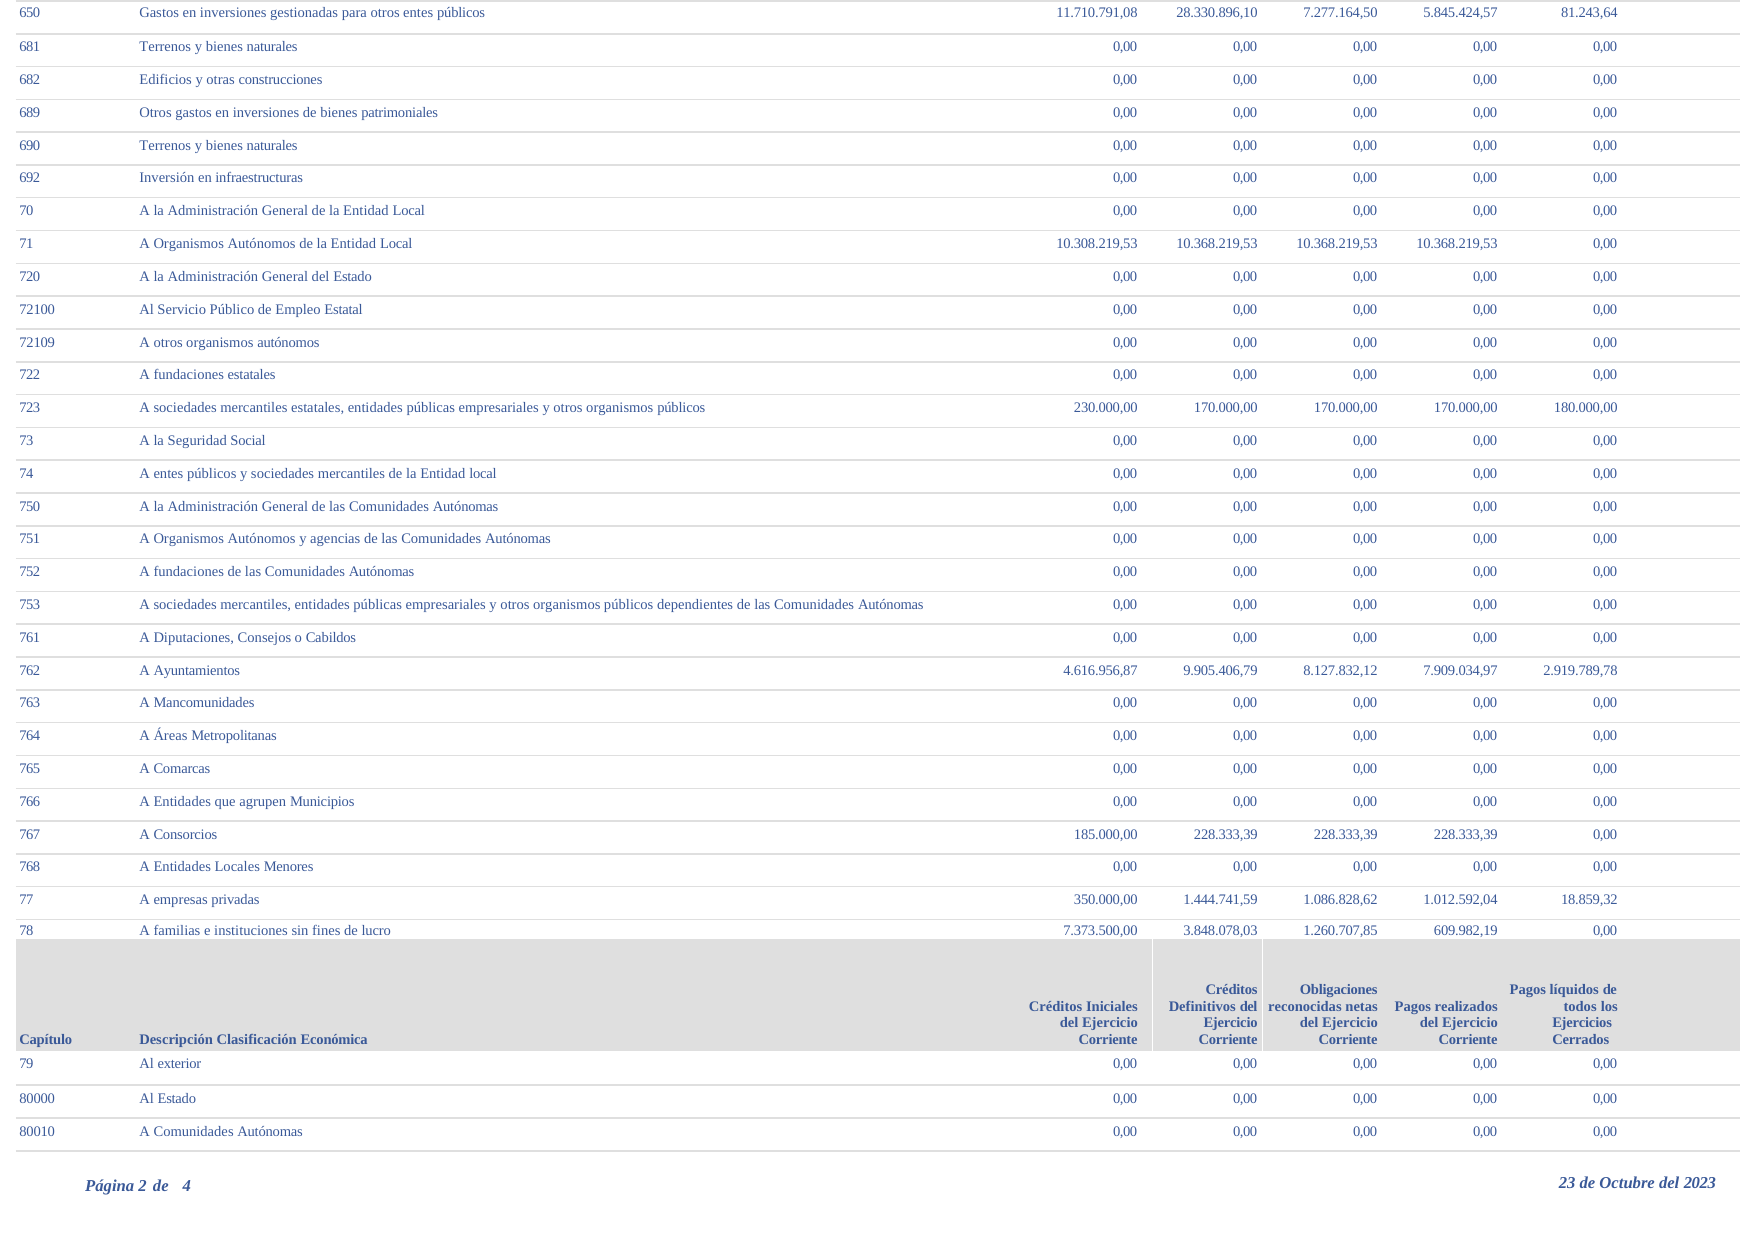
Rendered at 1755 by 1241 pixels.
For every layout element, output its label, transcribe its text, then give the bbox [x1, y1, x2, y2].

table_cell 0,00 [977, 264, 1152, 295]
table_cell 0,00 [1153, 559, 1262, 591]
table_cell 71 [16, 231, 106, 262]
table_cell 0,00 [1153, 297, 1262, 328]
table_cell 0,00 [1386, 35, 1503, 66]
table_cell A sociedades mercantiles estatales, entidades públicas empresariales y otros organismos públicos [106, 395, 977, 427]
table_cell 0,00 [1153, 461, 1262, 492]
table_cell 1.260.707,85 [1263, 920, 1386, 939]
table_cell 0,00 [977, 691, 1152, 722]
table_cell 7.277.164,50 [1263, 2, 1386, 33]
table_cell 692 [16, 166, 106, 197]
table_cell 0,00 [1503, 855, 1740, 886]
table_cell 0,00 [1503, 723, 1740, 754]
table_cell A Ayuntamientos [106, 658, 977, 689]
table_cell Otros gastos en inversiones de bienes patrimoniales [106, 100, 977, 131]
table_cell 0,00 [977, 297, 1152, 328]
table_cell 0,00 [1153, 691, 1262, 722]
table_cell 170.000,00 [1153, 395, 1262, 427]
table_cell A la Administración General del Estado [106, 264, 977, 295]
table_cell 0,00 [1263, 100, 1386, 131]
table_cell 0,00 [1153, 100, 1262, 131]
table_cell 0,00 [1503, 297, 1740, 328]
table_cell 681 [16, 35, 106, 66]
table_cell 0,00 [1153, 264, 1262, 295]
table_cell 0,00 [1386, 461, 1503, 492]
table_cell 8.127.832,12 [1263, 658, 1386, 689]
table_cell 72100 [16, 297, 106, 328]
table_header Obligaciones reconocidas netas del Ejercicio Corriente [1263, 939, 1386, 1051]
table_cell A Áreas Metropolitanas [106, 723, 977, 754]
table_cell 81.243,64 [1503, 2, 1740, 33]
table_cell 0,00 [1153, 1051, 1262, 1084]
table_cell 7.909.034,97 [1386, 658, 1503, 689]
table_cell 11.710.791,08 [977, 2, 1152, 33]
table_cell 0,00 [1503, 1051, 1740, 1084]
table_cell 752 [16, 559, 106, 591]
table_cell 0,00 [1503, 1119, 1740, 1150]
table_cell A Organismos Autónomos y agencias de las Comunidades Autónomas [106, 527, 977, 558]
table_cell 768 [16, 855, 106, 886]
table_cell 0,00 [1263, 592, 1386, 623]
table_cell 720 [16, 264, 106, 295]
table_cell Terrenos y bienes naturales [106, 35, 977, 66]
table_cell 9.905.406,79 [1153, 658, 1262, 689]
table_cell 230.000,00 [977, 395, 1152, 427]
table_cell 7.373.500,00 [977, 920, 1152, 939]
table_cell 0,00 [1153, 363, 1262, 394]
table_cell 228.333,39 [1386, 822, 1503, 853]
table_cell 0,00 [1153, 855, 1262, 886]
table_cell A sociedades mercantiles, entidades públicas empresariales y otros organismos públicos dependientes de las Comunidades Autónomas [106, 592, 977, 623]
table_cell 0,00 [1386, 789, 1503, 820]
table_cell 0,00 [977, 789, 1152, 820]
table_cell 0,00 [1386, 625, 1503, 656]
table_cell Gastos en inversiones gestionadas para otros entes públicos [106, 2, 977, 33]
table_cell 28.330.896,10 [1153, 2, 1262, 33]
table_cell 228.333,39 [1263, 822, 1386, 853]
table_cell 350.000,00 [977, 887, 1152, 918]
table_cell 0,00 [1503, 461, 1740, 492]
table_cell 10.308.219,53 [977, 231, 1152, 262]
table_cell 0,00 [1153, 789, 1262, 820]
table_cell 0,00 [1263, 297, 1386, 328]
table_cell 682 [16, 67, 106, 98]
table_cell 0,00 [1263, 1119, 1386, 1150]
table_cell 74 [16, 461, 106, 492]
table_cell 0,00 [1263, 559, 1386, 591]
table_cell 0,00 [1263, 428, 1386, 459]
table_cell 765 [16, 756, 106, 787]
table_cell 0,00 [977, 461, 1152, 492]
table_cell A Entidades Locales Menores [106, 855, 977, 886]
table_cell A empresas privadas [106, 887, 977, 918]
table_cell 0,00 [1503, 67, 1740, 98]
table_cell 0,00 [1386, 756, 1503, 787]
table_cell 0,00 [871, 1086, 1152, 1117]
table_cell 0,00 [1503, 527, 1740, 558]
table_cell 766 [16, 789, 106, 820]
table_cell A Consorcios [106, 822, 977, 853]
table_cell 0,00 [977, 855, 1152, 886]
table_cell 0,00 [1503, 822, 1740, 853]
table_cell 18.859,32 [1503, 887, 1740, 918]
table_cell 72109 [16, 330, 106, 361]
table_cell 0,00 [1386, 363, 1503, 394]
table_cell 764 [16, 723, 106, 754]
table_cell 170.000,00 [1386, 395, 1503, 427]
table_cell A la Administración General de las Comunidades Autónomas [106, 494, 977, 525]
table_cell Edificios y otras construcciones [106, 67, 977, 98]
table_cell 80010 [16, 1119, 106, 1150]
table_cell A Entidades que agrupen Municipios [106, 789, 977, 820]
table_cell 0,00 [1153, 330, 1262, 361]
table_cell 0,00 [1503, 1086, 1740, 1117]
table_cell 73 [16, 428, 106, 459]
table_cell 0,00 [977, 756, 1152, 787]
table_cell 0,00 [1503, 625, 1740, 656]
table_cell 750 [16, 494, 106, 525]
table_cell 0,00 [1153, 527, 1262, 558]
table_cell 723 [16, 395, 106, 427]
table_cell 0,00 [1386, 264, 1503, 295]
table_cell 0,00 [1386, 100, 1503, 131]
table_cell 0,00 [1263, 363, 1386, 394]
table_cell A Comarcas [106, 756, 977, 787]
table_cell 0,00 [1503, 559, 1740, 591]
table_cell 0,00 [1386, 297, 1503, 328]
table_cell 0,00 [977, 363, 1152, 394]
table_cell 0,00 [1153, 756, 1262, 787]
table_header Capítulo [16, 939, 106, 1051]
table_cell 0,00 [1263, 494, 1386, 525]
table_cell 0,00 [1503, 264, 1740, 295]
table_cell 0,00 [977, 559, 1152, 591]
table_cell 4.616.956,87 [977, 658, 1152, 689]
table_cell 0,00 [1263, 166, 1386, 197]
table_cell 0,00 [1263, 198, 1386, 230]
table_cell A la Administración General de la Entidad Local [106, 198, 977, 230]
table_cell 0,00 [1386, 855, 1503, 886]
table_header Descripción Clasificación Económica [106, 939, 871, 1051]
table_cell 0,00 [977, 527, 1152, 558]
table_cell 689 [16, 100, 106, 131]
table_cell 0,00 [1263, 67, 1386, 98]
table_cell 0,00 [1263, 625, 1386, 656]
table_cell Al exterior [106, 1051, 871, 1084]
table_cell 10.368.219,53 [1153, 231, 1262, 262]
table_cell 690 [16, 133, 106, 164]
table_cell 0,00 [1153, 166, 1262, 197]
table_cell 0,00 [1153, 67, 1262, 98]
table_cell 0,00 [977, 428, 1152, 459]
table_cell 228.333,39 [1153, 822, 1262, 853]
table_cell 0,00 [977, 625, 1152, 656]
table_cell Al Servicio Público de Empleo Estatal [106, 297, 977, 328]
table_cell 0,00 [1263, 527, 1386, 558]
table_cell 767 [16, 822, 106, 853]
table_cell 0,00 [1386, 198, 1503, 230]
table_cell 185.000,00 [977, 822, 1152, 853]
table_cell 180.000,00 [1503, 395, 1740, 427]
table_cell 0,00 [1386, 428, 1503, 459]
table_cell 78 [16, 920, 106, 939]
table_cell 0,00 [1386, 67, 1503, 98]
table_cell 10.368.219,53 [1386, 231, 1503, 262]
table_cell 0,00 [1386, 133, 1503, 164]
table_cell 0,00 [1386, 527, 1503, 558]
table_cell 0,00 [1503, 920, 1740, 939]
table_cell 0,00 [977, 166, 1152, 197]
table_cell 0,00 [1386, 330, 1503, 361]
table_cell 0,00 [1263, 723, 1386, 754]
table_cell 0,00 [1386, 723, 1503, 754]
table_cell 0,00 [977, 35, 1152, 66]
table_cell 0,00 [1153, 198, 1262, 230]
table_cell 0,00 [1503, 100, 1740, 131]
table_cell 1.012.592,04 [1386, 887, 1503, 918]
table_cell 170.000,00 [1263, 395, 1386, 427]
table_cell 0,00 [1263, 133, 1386, 164]
table_cell 5.845.424,57 [1386, 2, 1503, 33]
table_cell 0,00 [1386, 691, 1503, 722]
table_cell 10.368.219,53 [1263, 231, 1386, 262]
table_cell A otros organismos autónomos [106, 330, 977, 361]
table_cell 0,00 [1263, 789, 1386, 820]
table_cell 80000 [16, 1086, 106, 1117]
table_cell 0,00 [1386, 592, 1503, 623]
table_cell 0,00 [1503, 133, 1740, 164]
table_cell 0,00 [977, 723, 1152, 754]
table_cell 763 [16, 691, 106, 722]
table_cell 0,00 [1503, 592, 1740, 623]
table_cell 1.086.828,62 [1263, 887, 1386, 918]
table_cell 0,00 [1153, 494, 1262, 525]
table_cell 0,00 [1263, 264, 1386, 295]
table_cell 0,00 [1263, 461, 1386, 492]
table_cell 722 [16, 363, 106, 394]
table_header Créditos Definitivos del Ejercicio Corriente [1153, 939, 1262, 1051]
table_cell 0,00 [871, 1051, 1152, 1084]
table_cell 761 [16, 625, 106, 656]
table_cell 0,00 [977, 133, 1152, 164]
table_cell A Comunidades Autónomas [106, 1119, 871, 1150]
table_cell 0,00 [1263, 756, 1386, 787]
table_cell 0,00 [1263, 1051, 1386, 1084]
table_cell 0,00 [1153, 592, 1262, 623]
table_header Créditos Iniciales del Ejercicio Corriente [871, 939, 1152, 1051]
table_cell A Organismos Autónomos de la Entidad Local [106, 231, 977, 262]
table_cell 77 [16, 887, 106, 918]
table_cell 0,00 [1263, 855, 1386, 886]
table_cell 0,00 [871, 1119, 1152, 1150]
table_cell 0,00 [977, 100, 1152, 131]
table_cell A Diputaciones, Consejos o Cabildos [106, 625, 977, 656]
table_cell 0,00 [1503, 494, 1740, 525]
table_cell 1.444.741,59 [1153, 887, 1262, 918]
table_cell 609.982,19 [1386, 920, 1503, 939]
table_cell A familias e instituciones sin fines de lucro [106, 920, 977, 939]
table_cell 0,00 [1386, 559, 1503, 591]
table_cell 0,00 [1503, 166, 1740, 197]
table_cell 762 [16, 658, 106, 689]
table_cell 650 [16, 2, 106, 33]
table_cell 0,00 [1386, 1051, 1503, 1084]
table_cell A fundaciones de las Comunidades Autónomas [106, 559, 977, 591]
table_cell 0,00 [1386, 166, 1503, 197]
table_cell 0,00 [1503, 231, 1740, 262]
table_cell 70 [16, 198, 106, 230]
table_cell 0,00 [1386, 1086, 1503, 1117]
table_cell 0,00 [977, 592, 1152, 623]
table_cell 0,00 [1153, 35, 1262, 66]
table_cell 0,00 [1153, 723, 1262, 754]
table_cell 0,00 [977, 198, 1152, 230]
table_cell 753 [16, 592, 106, 623]
table_cell 0,00 [1503, 691, 1740, 722]
table_cell 0,00 [1503, 35, 1740, 66]
table_cell A Mancomunidades [106, 691, 977, 722]
table_cell 0,00 [1503, 198, 1740, 230]
table_cell 0,00 [1153, 625, 1262, 656]
table_cell Al Estado [106, 1086, 871, 1117]
table_cell 0,00 [1503, 789, 1740, 820]
table_cell 2.919.789,78 [1503, 658, 1740, 689]
table_cell 0,00 [977, 330, 1152, 361]
table_cell Inversión en infraestructuras [106, 166, 977, 197]
table_cell A la Seguridad Social [106, 428, 977, 459]
table_cell 0,00 [977, 67, 1152, 98]
table_cell 0,00 [1263, 1086, 1386, 1117]
table_cell A entes públicos y sociedades mercantiles de la Entidad local [106, 461, 977, 492]
table_cell 0,00 [1263, 691, 1386, 722]
table_cell Terrenos y bienes naturales [106, 133, 977, 164]
table_cell 0,00 [1153, 133, 1262, 164]
table_cell 0,00 [1503, 428, 1740, 459]
table_cell 0,00 [1263, 35, 1386, 66]
table_cell A fundaciones estatales [106, 363, 977, 394]
table_cell 0,00 [1153, 428, 1262, 459]
table_cell 751 [16, 527, 106, 558]
table_cell 0,00 [1153, 1086, 1262, 1117]
table_cell 0,00 [1503, 330, 1740, 361]
table_cell 0,00 [1153, 1119, 1262, 1150]
table_cell 0,00 [1263, 330, 1386, 361]
table_header Pagos líquidos de todos los Ejercicios Cerrados [1503, 939, 1740, 1051]
table_cell 3.848.078,03 [1153, 920, 1262, 939]
table_cell 0,00 [1503, 363, 1740, 394]
table_cell 0,00 [1386, 1119, 1503, 1150]
table_cell 79 [16, 1051, 106, 1084]
table_cell 0,00 [977, 494, 1152, 525]
table_header Pagos realizados del Ejercicio Corriente [1386, 939, 1503, 1051]
table_cell 0,00 [1386, 494, 1503, 525]
table_cell 0,00 [1503, 756, 1740, 787]
